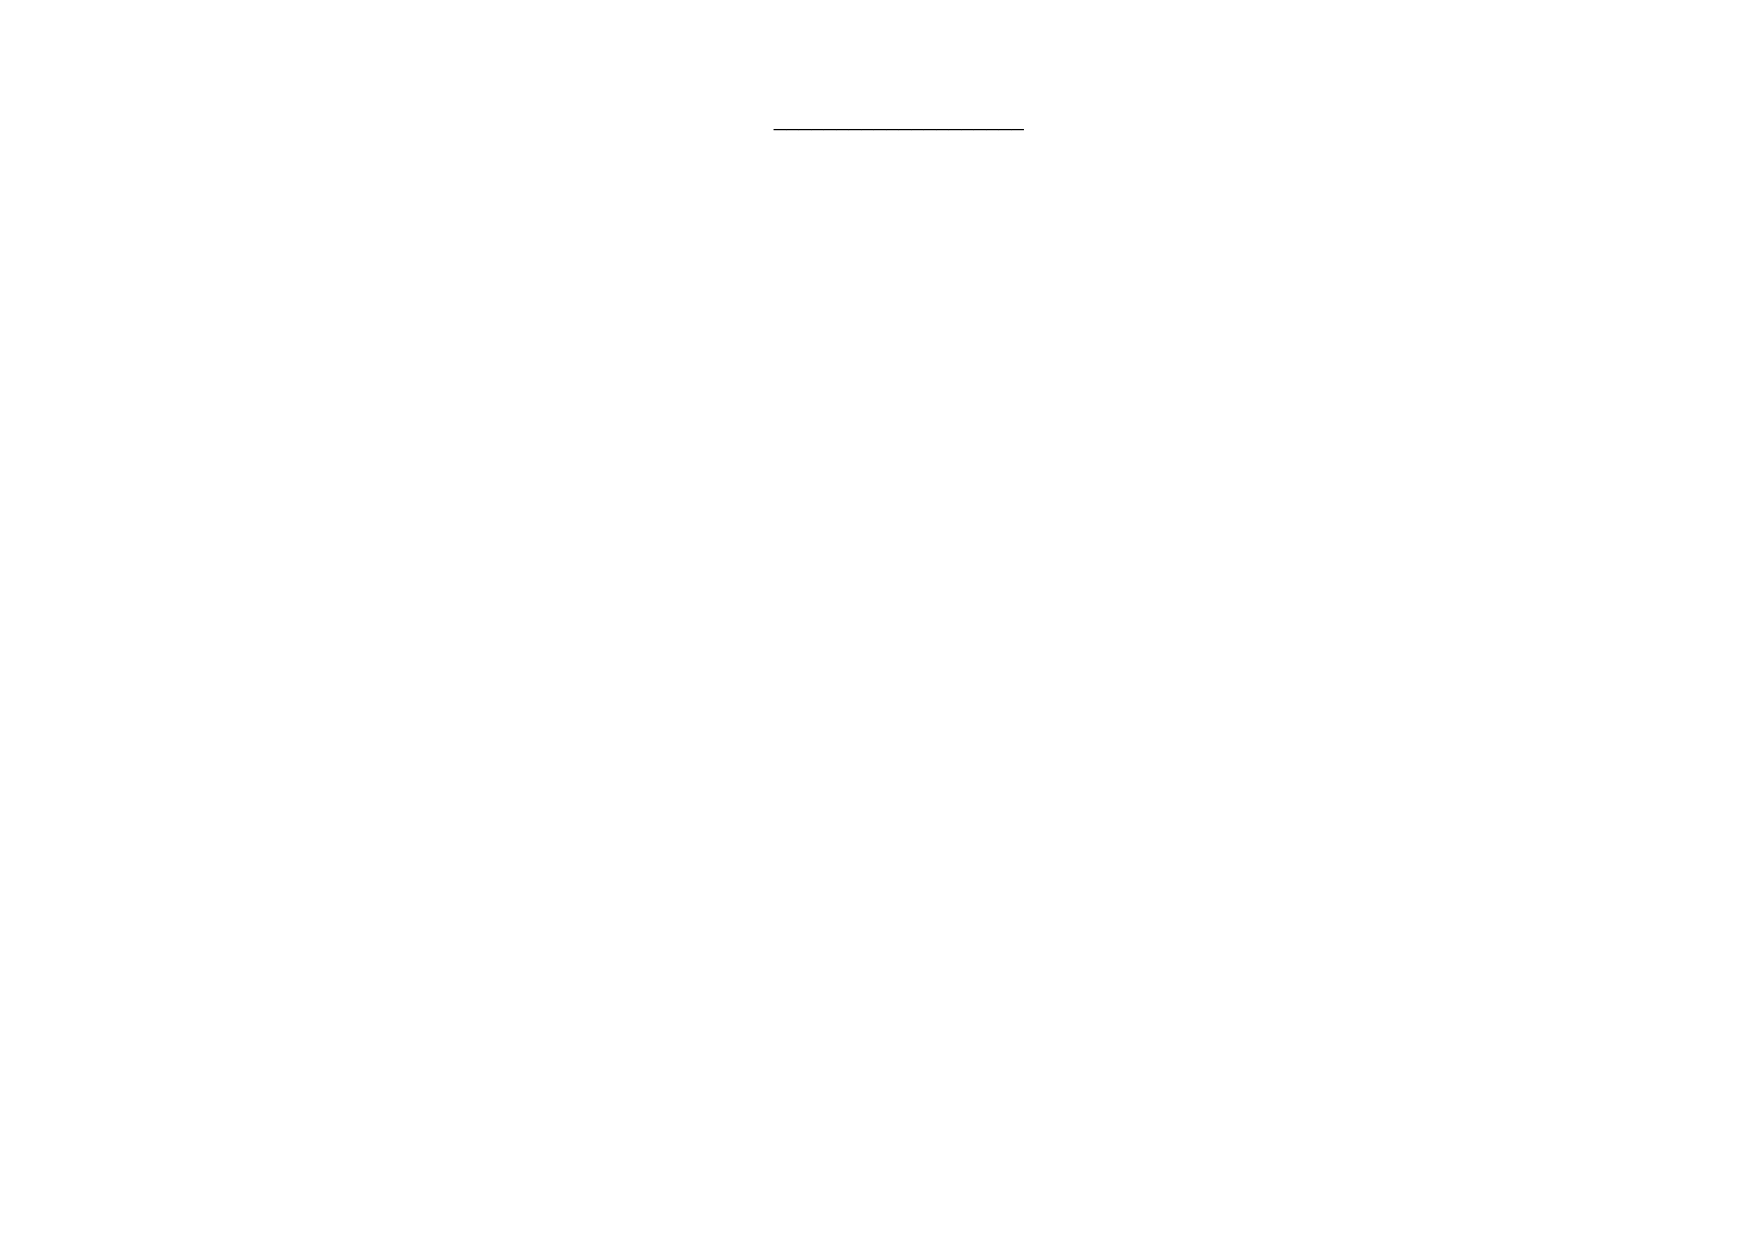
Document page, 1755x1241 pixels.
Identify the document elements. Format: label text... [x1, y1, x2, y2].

text ____________________ [118, 104, 1679, 133]
